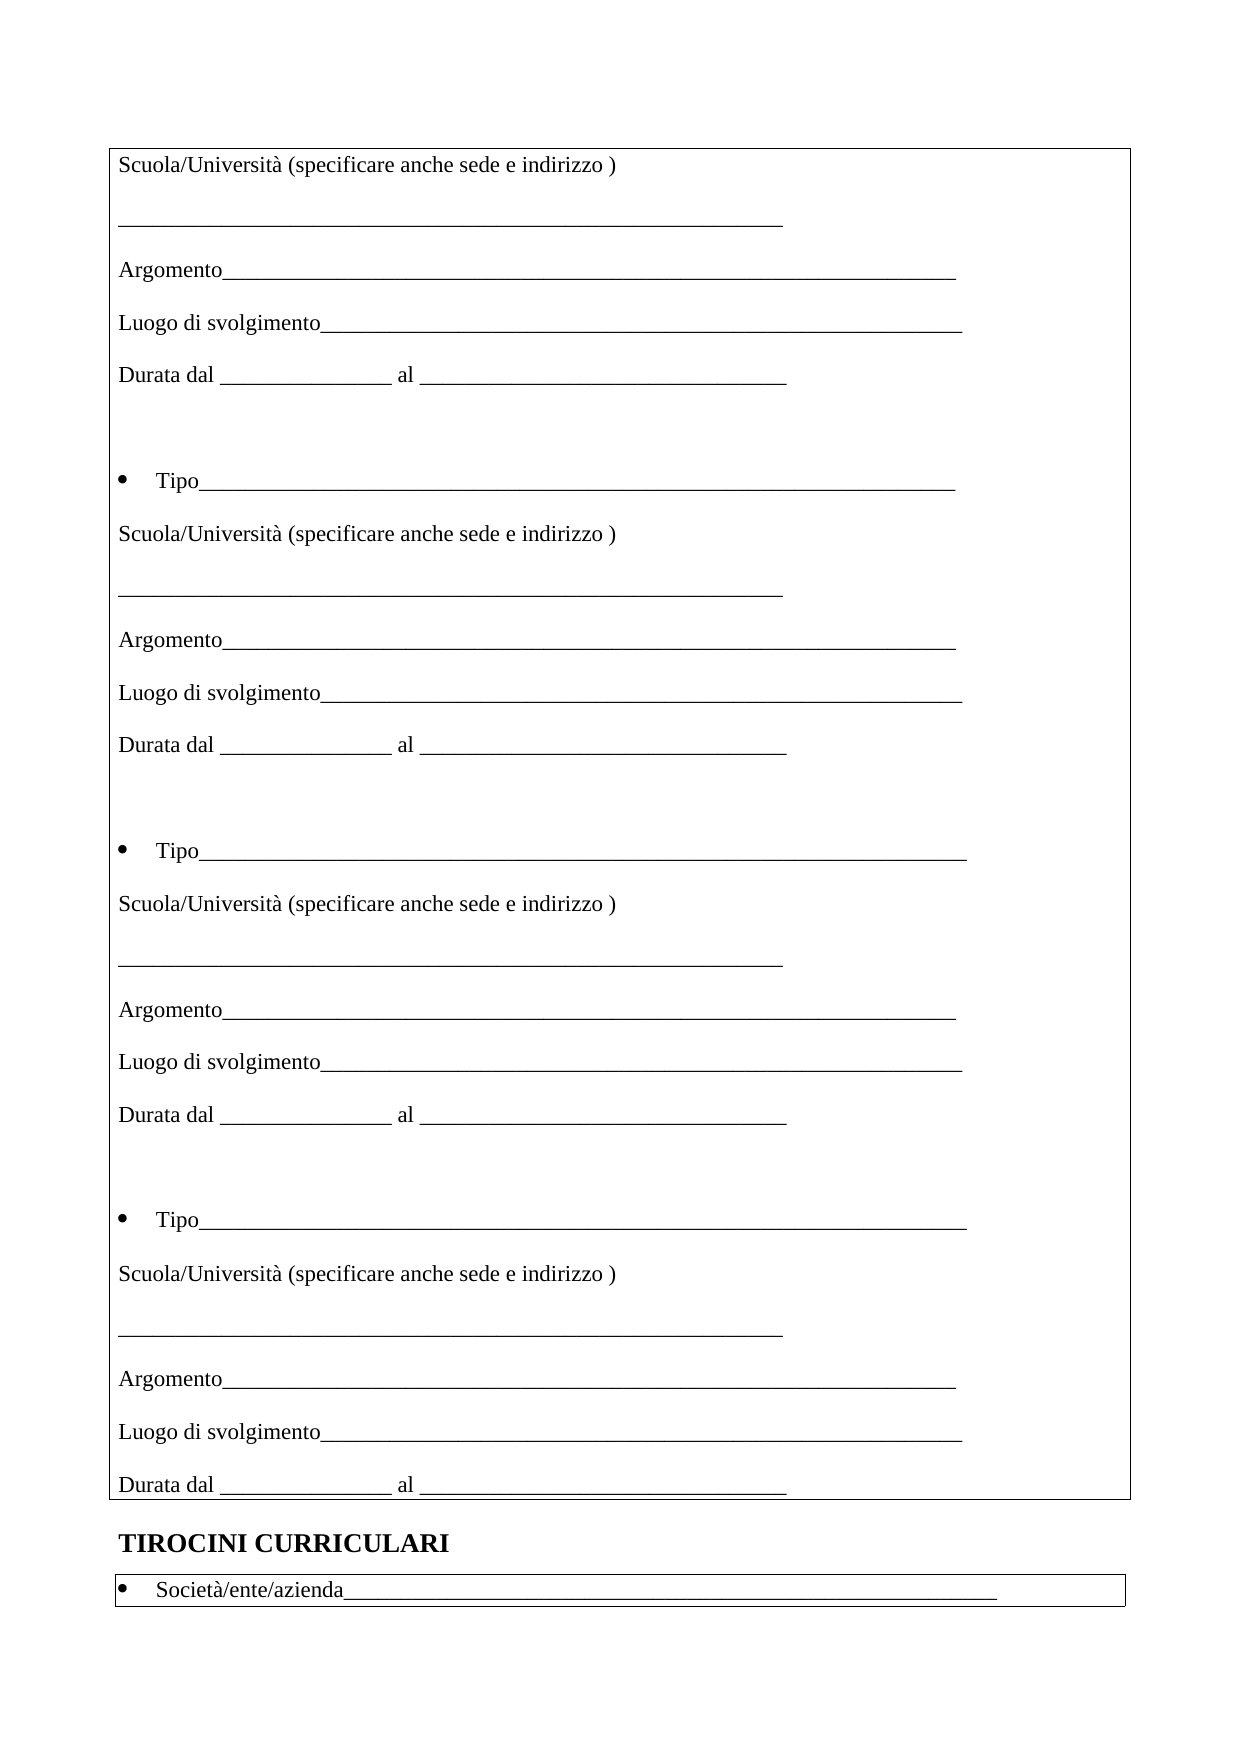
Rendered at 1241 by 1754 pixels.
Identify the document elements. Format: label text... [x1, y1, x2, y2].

text Argomento________________________________________________________________ [110, 1362, 1130, 1392]
list Scuola/Università (specificare anche sede e indirizzo ) __________________________________________________________ [110, 517, 1130, 599]
text Luogo di svolgimento________________________________________________________ [110, 676, 1130, 705]
text Luogo di svolgimento________________________________________________________ [110, 306, 1130, 335]
text Durata dal _______________ al ________________________________ [110, 1098, 1130, 1127]
text Durata dal _______________ al ________________________________ [110, 728, 1130, 758]
list Scuola/Università (specificare anche sede e indirizzo ) __________________________________________________________ [110, 887, 1130, 969]
list Tipo___________________________________________________________________ [110, 1203, 1130, 1233]
list Tipo___________________________________________________________________ [110, 834, 1130, 863]
list Tipo__________________________________________________________________ [110, 464, 1130, 494]
text Argomento________________________________________________________________ [110, 623, 1130, 652]
list Società/ente/azienda_________________________________________________________ [116, 1575, 1125, 1606]
text TIROCINI CURRICULARI [118, 1527, 1122, 1558]
text Argomento________________________________________________________________ [110, 253, 1130, 282]
list Scuola/Università (specificare anche sede e indirizzo ) __________________________________________________________ [110, 149, 1130, 230]
text Luogo di svolgimento________________________________________________________ [110, 1045, 1130, 1075]
text Durata dal _______________ al ________________________________ [110, 1468, 1130, 1499]
list Scuola/Università (specificare anche sede e indirizzo ) __________________________________________________________ [110, 1257, 1130, 1339]
text Durata dal _______________ al ________________________________ [110, 358, 1130, 388]
text Argomento________________________________________________________________ [110, 993, 1130, 1022]
text Luogo di svolgimento________________________________________________________ [110, 1415, 1130, 1444]
